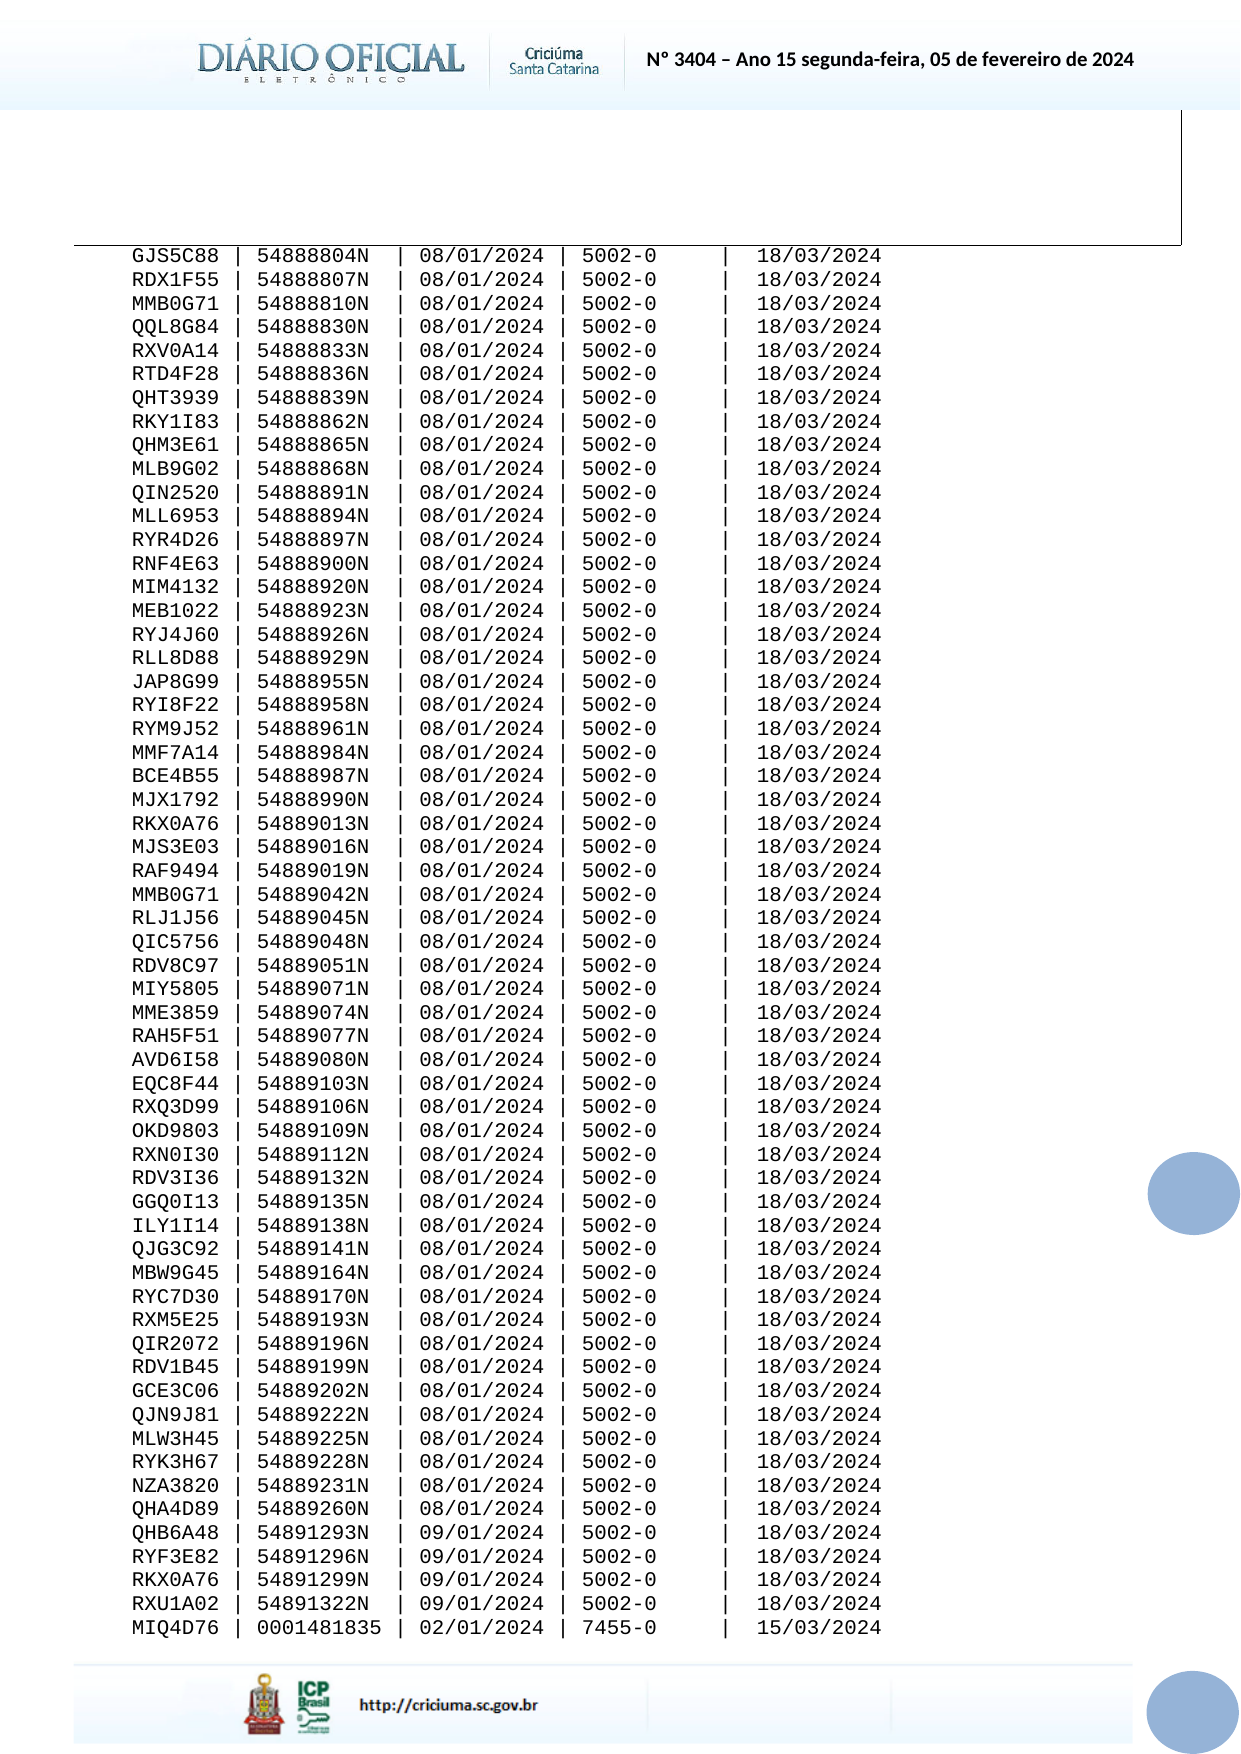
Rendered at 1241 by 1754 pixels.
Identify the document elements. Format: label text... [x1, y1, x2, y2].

text GCE3C06 | 54889202N | 08/01/2024 | 5002-0 | 18/03/2024 [44, 1380, 1181, 1404]
text RXU1A02 | 54891322N | 09/01/2024 | 5002-0 | 18/03/2024 [44, 1593, 1181, 1617]
text MMF7A14 | 54888984N | 08/01/2024 | 5002-0 | 18/03/2024 [44, 742, 1181, 765]
text MIY5805 | 54889071N | 08/01/2024 | 5002-0 | 18/03/2024 [44, 978, 1181, 1002]
text RYK3H67 | 54889228N | 08/01/2024 | 5002-0 | 18/03/2024 [44, 1451, 1181, 1475]
text RYM9J52 | 54888961N | 08/01/2024 | 5002-0 | 18/03/2024 [44, 718, 1181, 742]
text AVD6I58 | 54889080N | 08/01/2024 | 5002-0 | 18/03/2024 [44, 1049, 1181, 1073]
text RXM5E25 | 54889193N | 08/01/2024 | 5002-0 | 18/03/2024 [44, 1309, 1181, 1333]
text MMB0G71 | 54888810N | 08/01/2024 | 5002-0 | 18/03/2024 [44, 292, 1181, 316]
text QHT3939 | 54888839N | 08/01/2024 | 5002-0 | 18/03/2024 [44, 387, 1181, 411]
text BCE4B55 | 54888987N | 08/01/2024 | 5002-0 | 18/03/2024 [44, 765, 1181, 789]
text RYJ4J60 | 54888926N | 08/01/2024 | 5002-0 | 18/03/2024 [44, 623, 1181, 647]
text EQC8F44 | 54889103N | 08/01/2024 | 5002-0 | 18/03/2024 [44, 1073, 1181, 1096]
text RDV1B45 | 54889199N | 08/01/2024 | 5002-0 | 18/03/2024 [44, 1357, 1181, 1380]
text QHA4D89 | 54889260N | 08/01/2024 | 5002-0 | 18/03/2024 [44, 1498, 1181, 1522]
text MLL6953 | 54888894N | 08/01/2024 | 5002-0 | 18/03/2024 [44, 505, 1181, 529]
text RLJ1J56 | 54889045N | 08/01/2024 | 5002-0 | 18/03/2024 [44, 907, 1181, 931]
text RKX0A76 | 54891299N | 09/01/2024 | 5002-0 | 18/03/2024 [44, 1569, 1181, 1593]
text QJG3C92 | 54889141N | 08/01/2024 | 5002-0 | 18/03/2024 [44, 1238, 1181, 1262]
text RTD4F28 | 54888836N | 08/01/2024 | 5002-0 | 18/03/2024 [44, 363, 1181, 387]
text MBW9G45 | 54889164N | 08/01/2024 | 5002-0 | 18/03/2024 [44, 1262, 1181, 1286]
text QJN9J81 | 54889222N | 08/01/2024 | 5002-0 | 18/03/2024 [44, 1404, 1181, 1427]
text RXQ3D99 | 54889106N | 08/01/2024 | 5002-0 | 18/03/2024 [44, 1096, 1181, 1120]
text RAH5F51 | 54889077N | 08/01/2024 | 5002-0 | 18/03/2024 [44, 1026, 1181, 1049]
text JAP8G99 | 54888955N | 08/01/2024 | 5002-0 | 18/03/2024 [44, 671, 1181, 694]
text RYC7D30 | 54889170N | 08/01/2024 | 5002-0 | 18/03/2024 [44, 1286, 1181, 1309]
text QIN2520 | 54888891N | 08/01/2024 | 5002-0 | 18/03/2024 [44, 482, 1181, 505]
text RXV0A14 | 54888833N | 08/01/2024 | 5002-0 | 18/03/2024 [44, 340, 1181, 363]
text MJS3E03 | 54889016N | 08/01/2024 | 5002-0 | 18/03/2024 [44, 836, 1181, 860]
text RDV8C97 | 54889051N | 08/01/2024 | 5002-0 | 18/03/2024 [44, 954, 1181, 978]
text GGQ0I13 | 54889135N | 08/01/2024 | 5002-0 | 18/03/2024 [44, 1191, 1153, 1215]
text RYI8F22 | 54888958N | 08/01/2024 | 5002-0 | 18/03/2024 [44, 694, 1181, 718]
text MME3859 | 54889074N | 08/01/2024 | 5002-0 | 18/03/2024 [44, 1002, 1181, 1026]
text MLB9G02 | 54888868N | 08/01/2024 | 5002-0 | 18/03/2024 [44, 458, 1181, 482]
text RDX1F55 | 54888807N | 08/01/2024 | 5002-0 | 18/03/2024 [44, 269, 1181, 292]
text RAF9494 | 54889019N | 08/01/2024 | 5002-0 | 18/03/2024 [44, 860, 1181, 884]
text MJX1792 | 54888990N | 08/01/2024 | 5002-0 | 18/03/2024 [44, 789, 1181, 813]
text QHB6A48 | 54891293N | 09/01/2024 | 5002-0 | 18/03/2024 [44, 1522, 1181, 1546]
text RNF4E63 | 54888900N | 08/01/2024 | 5002-0 | 18/03/2024 [44, 553, 1181, 576]
text QQL8G84 | 54888830N | 08/01/2024 | 5002-0 | 18/03/2024 [44, 316, 1181, 340]
text QIR2072 | 54889196N | 08/01/2024 | 5002-0 | 18/03/2024 [44, 1333, 1181, 1357]
text RDV3I36 | 54889132N | 08/01/2024 | 5002-0 | 18/03/2024 [44, 1167, 1157, 1191]
text MLW3H45 | 54889225N | 08/01/2024 | 5002-0 | 18/03/2024 [44, 1427, 1181, 1451]
text RLL8D88 | 54888929N | 08/01/2024 | 5002-0 | 18/03/2024 [44, 647, 1181, 671]
text OKD9803 | 54889109N | 08/01/2024 | 5002-0 | 18/03/2024 [44, 1120, 1181, 1144]
text MEB1022 | 54888923N | 08/01/2024 | 5002-0 | 18/03/2024 [44, 600, 1181, 623]
text RKX0A76 | 54889013N | 08/01/2024 | 5002-0 | 18/03/2024 [44, 813, 1181, 836]
text MMB0G71 | 54889042N | 08/01/2024 | 5002-0 | 18/03/2024 [44, 884, 1181, 907]
text RXN0I30 | 54889112N | 08/01/2024 | 5002-0 | 18/03/2024 [44, 1144, 1181, 1167]
text QIC5756 | 54889048N | 08/01/2024 | 5002-0 | 18/03/2024 [44, 931, 1181, 954]
text QHM3E61 | 54888865N | 08/01/2024 | 5002-0 | 18/03/2024 [44, 434, 1181, 458]
text ILY1I14 | 54889138N | 08/01/2024 | 5002-0 | 18/03/2024 [44, 1215, 1181, 1238]
text RYR4D26 | 54888897N | 08/01/2024 | 5002-0 | 18/03/2024 [44, 529, 1181, 553]
text RKY1I83 | 54888862N | 08/01/2024 | 5002-0 | 18/03/2024 [44, 411, 1181, 434]
text GJS5C88 | 54888804N | 08/01/2024 | 5002-0 | 18/03/2024 [44, 245, 1181, 269]
text MIQ4D76 | 0001481835 | 02/01/2024 | 7455-0 | 15/03/2024 [44, 1617, 1181, 1640]
text NZA3820 | 54889231N | 08/01/2024 | 5002-0 | 18/03/2024 [44, 1475, 1181, 1498]
text RYF3E82 | 54891296N | 09/01/2024 | 5002-0 | 18/03/2024 [44, 1546, 1181, 1569]
text MIM4132 | 54888920N | 08/01/2024 | 5002-0 | 18/03/2024 [44, 576, 1181, 600]
